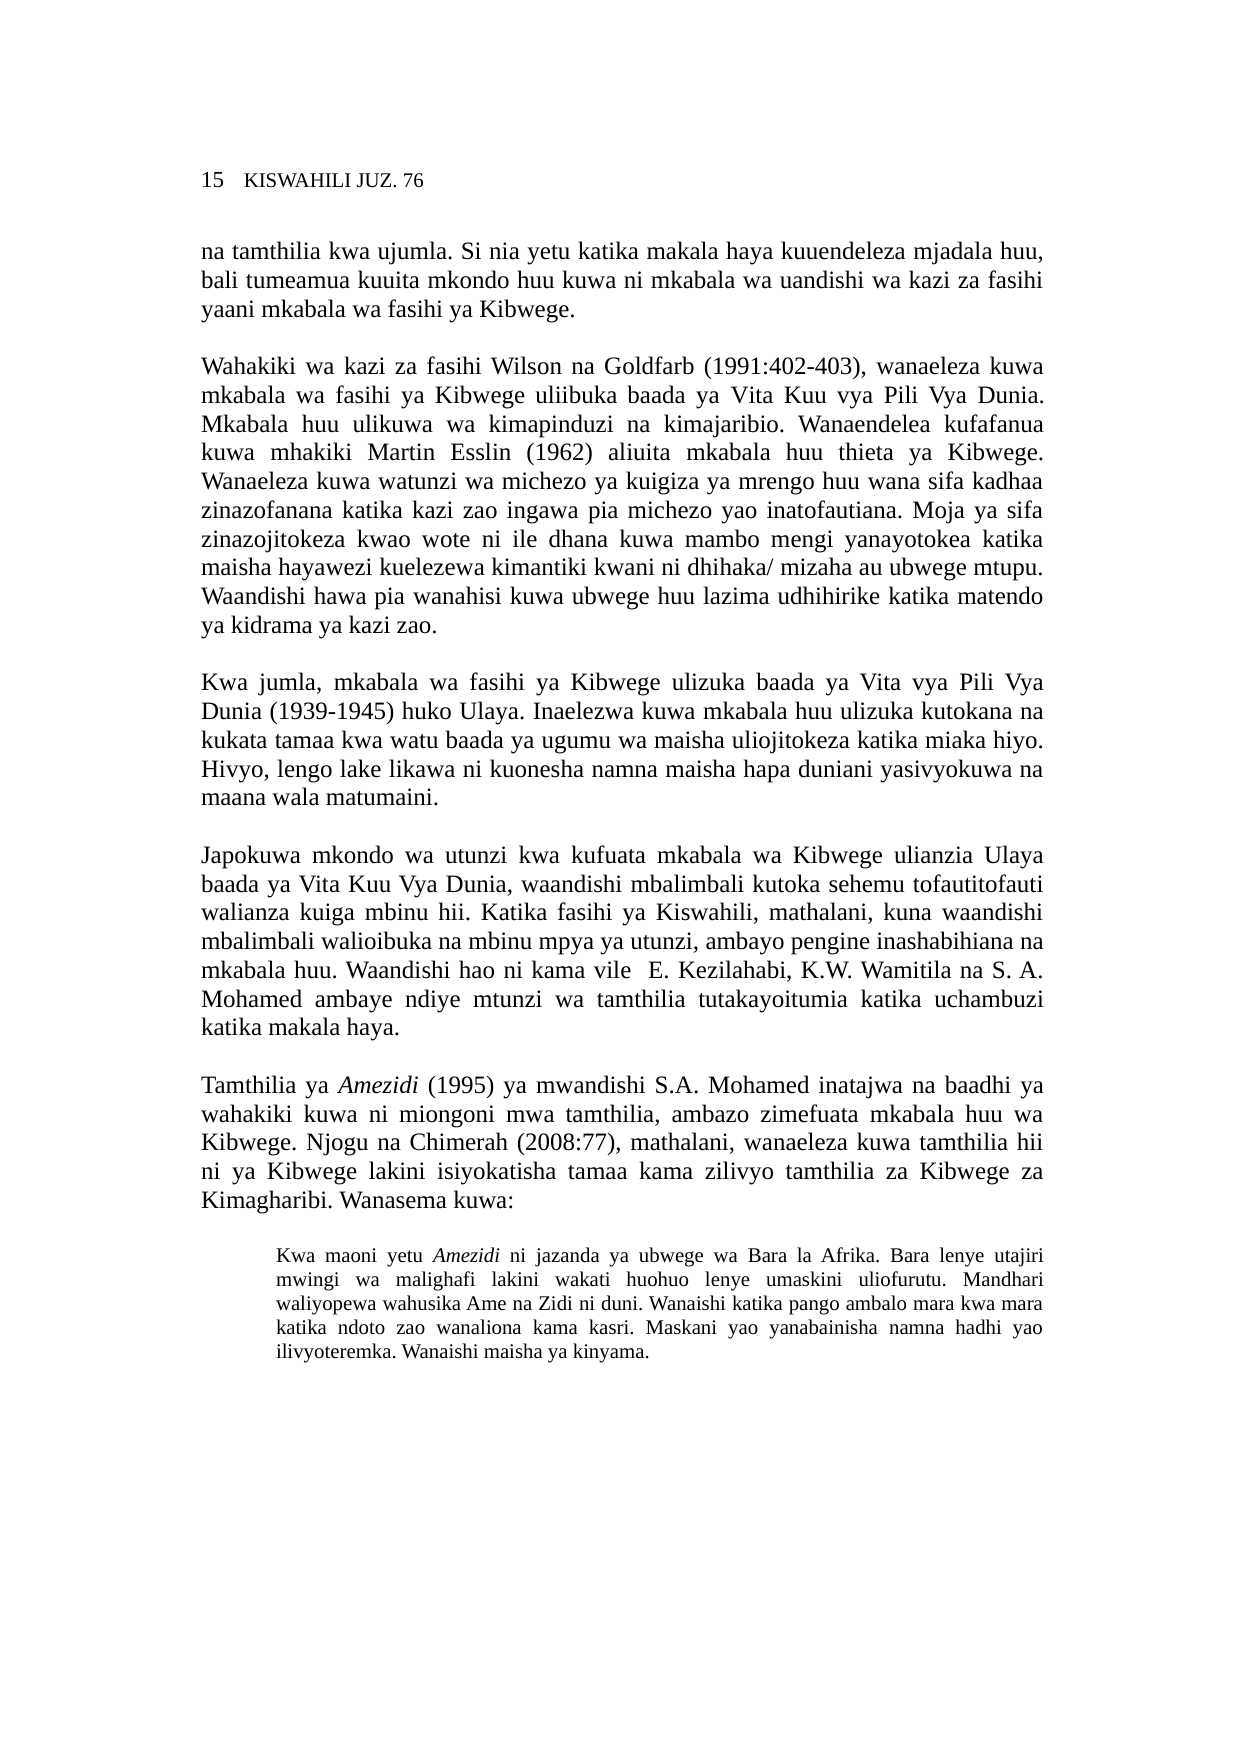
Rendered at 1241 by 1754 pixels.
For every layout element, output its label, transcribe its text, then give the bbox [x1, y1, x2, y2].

text Kwa jumla, mkabala wa fasihi ya Kibwege ulizuka baada ya Vita vya Pili Vya Dunia (1939-1945) huko Ulaya. Inaelezwa kuwa mkabala huu ulizuka kutokana na kukata tamaa kwa watu baada ya ugumu wa maisha uliojitokeza katika miaka hiyo. Hivyo, lengo lake likawa ni kuonesha namna maisha hapa duniani yasivyokuwa na maana wala matumaini. [201, 667, 1044, 811]
text Tamthilia ya Amezidi (1995) ya mwandishi S.A. Mohamed inatajwa na baadhi ya wahakiki kuwa ni miongoni mwa tamthilia, ambazo zimefuata mkabala huu wa Kibwege. Njogu na Chimerah (2008:77), mathalani, wanaeleza kuwa tamthilia hii ni ya Kibwege lakini isiyokatisha tamaa kama zilivyo tamthilia za Kibwege za Kimagharibi. Wanasema kuwa: [201, 1070, 1044, 1214]
text Kwa maoni yetu Amezidi ni jazanda ya ubwege wa Bara la Afrika. Bara lenye utajiri mwingi wa malighafi lakini wakati huohuo lenye umaskini uliofurutu. Mandhari waliyopewa wahusika Ame na Zidi ni duni. Wanaishi katika pango ambalo mara kwa mara katika ndoto zao wanaliona kama kasri. Maskani yao yanabainisha namna hadhi yao ilivyoteremka. Wanaishi maisha ya kinyama. [276, 1242, 1044, 1363]
text Japokuwa mkondo wa utunzi kwa kufuata mkabala wa Kibwege ulianzia Ulaya baada ya Vita Kuu Vya Dunia, waandishi mbalimbali kutoka sehemu tofautitofauti walianza kuiga mbinu hii. Katika fasihi ya Kiswahili, mathalani, kuna waandishi mbalimbali walioibuka na mbinu mpya ya utunzi, ambayo pengine inashabihiana na mkabala huu. Waandishi hao ni kama vile E. Kezilahabi, K.W. Wamitila na S. A. Mohamed ambaye ndiye mtunzi wa tamthilia tutakayoitumia katika uchambuzi katika makala haya. [201, 840, 1044, 1041]
text Wahakiki wa kazi za fasihi Wilson na Goldfarb (1991:402-403), wanaeleza kuwa mkabala wa fasihi ya Kibwege uliibuka baada ya Vita Kuu vya Pili Vya Dunia. Mkabala huu ulikuwa wa kimapinduzi na kimajaribio. Wanaendelea kufafanua kuwa mhakiki Martin Esslin (1962) aliuita mkabala huu thieta ya Kibwege. Wanaeleza kuwa watunzi wa michezo ya kuigiza ya mrengo huu wana sifa kadhaa zinazofanana katika kazi zao ingawa pia michezo yao inatofautiana. Moja ya sifa zinazojitokeza kwao wote ni ile dhana kuwa mambo mengi yanayotokea katika maisha hayawezi kuelezewa kimantiki kwani ni dhihaka/ mizaha au ubwege mtupu. Waandishi hawa pia wanahisi kuwa ubwege huu lazima udhihirike katika matendo ya kidrama ya kazi zao. [201, 351, 1044, 639]
text na tamthilia kwa ujumla. Si nia yetu katika makala haya kuuendeleza mjadala huu, bali tumeamua kuuita mkondo huu kuwa ni mkabala wa uandishi wa kazi za fasihi yaani mkabala wa fasihi ya Kibwege. [201, 236, 1044, 322]
